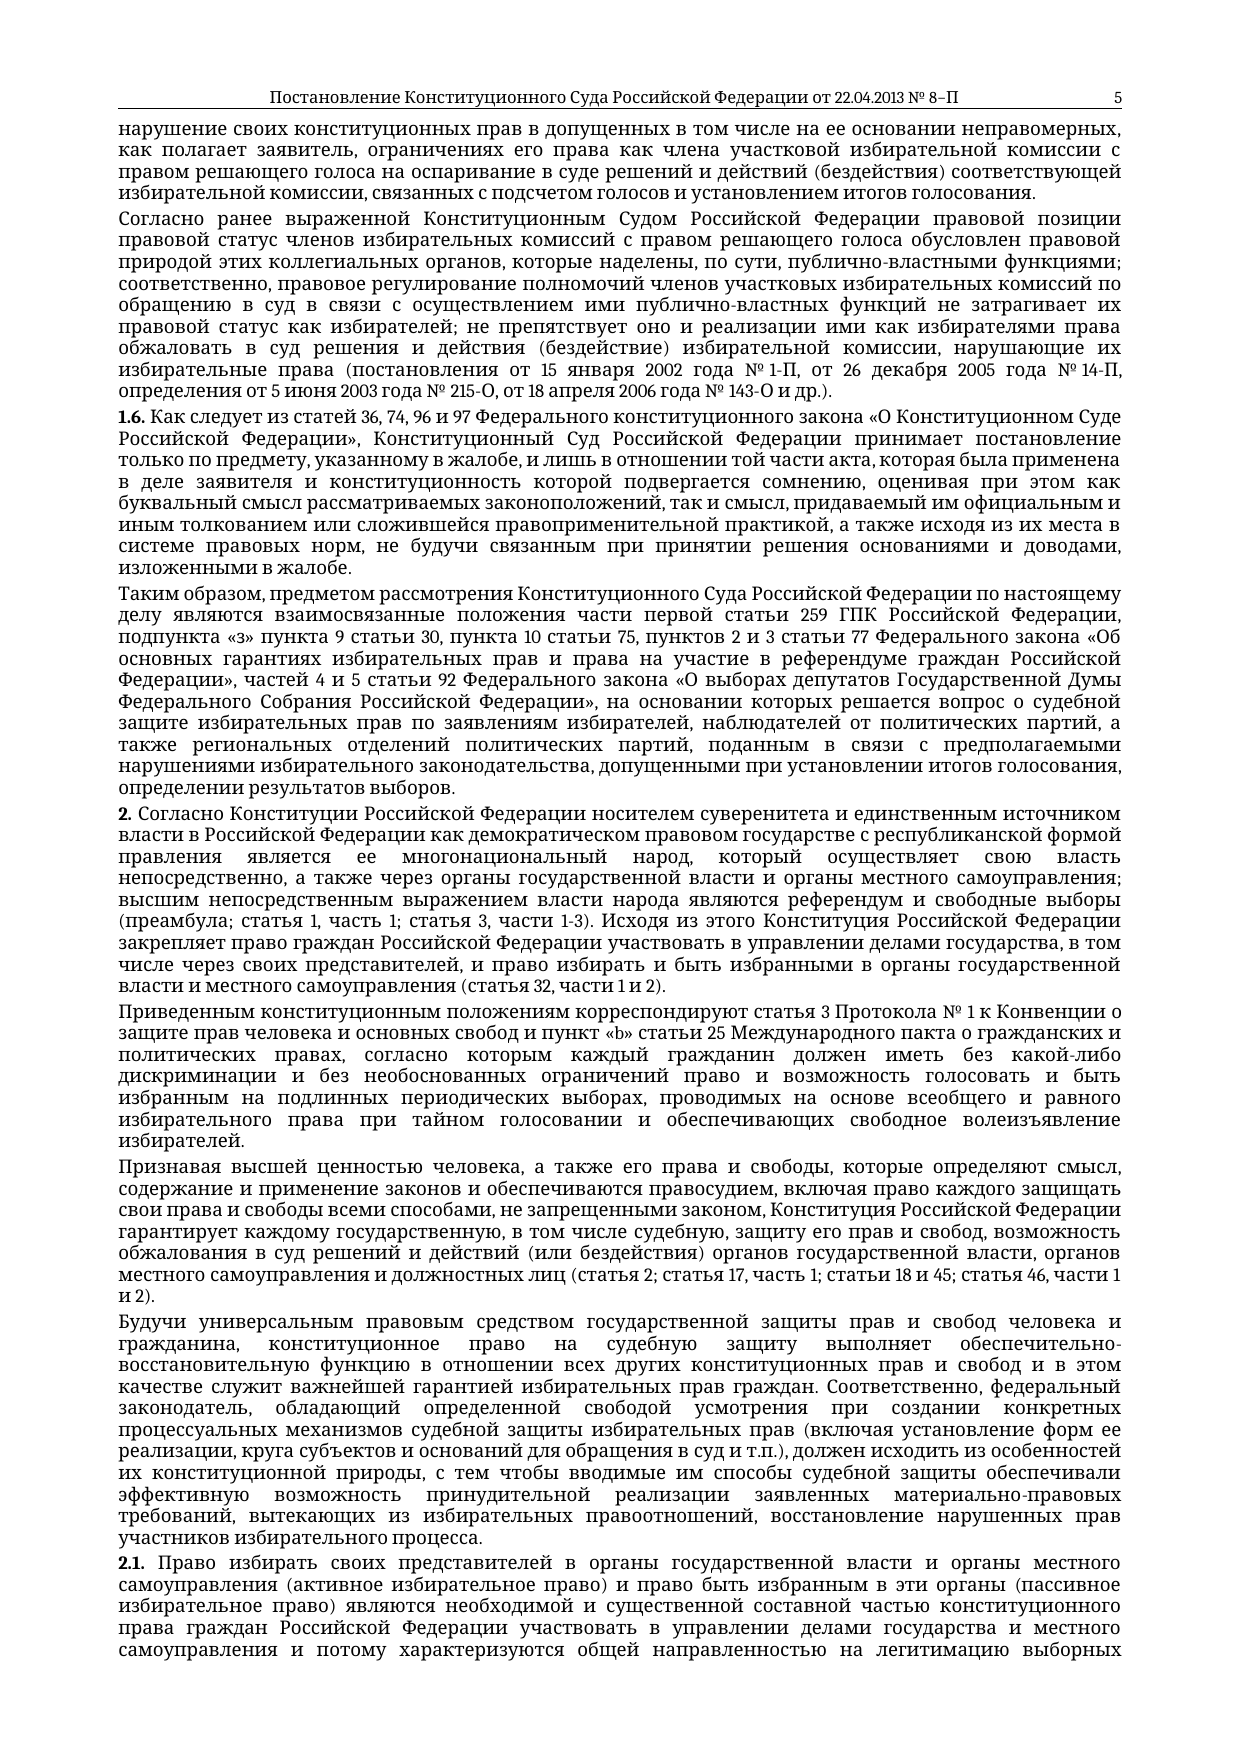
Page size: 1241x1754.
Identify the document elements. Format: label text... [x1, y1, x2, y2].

text 2. Согласно Конституции Российской Федерации носителем суверенитета и единственным источником власти в Российской Федерации как демократическом правовом государстве с республиканской формой правления является ее многонациональный народ, который осуществляет свою власть непосредственно, а также через органы государственной власти и органы местного самоуправления; высшим непосредственным выражением власти народа являются референдум и свободные выборы (преамбула; статья 1, часть 1; статья 3, части 1-3). Исходя из этого Конституция Российской Федерации закрепляет право граждан Российской Федерации участвовать в управлении делами государства, в том числе через своих представителей, и право избирать и быть избранными в органы государственной власти и местного самоуправления (статья 32, части 1 и 2). [118, 803, 1122, 997]
text Согласно ранее выраженной Конституционным Судом Российской Федерации правовой позиции правовой статус членов избирательных комиссий с правом решающего голоса обусловлен правовой природой этих коллегиальных органов, которые наделены, по сути, публично-властными функциями; соответственно, правовое регулирование полномочий членов участковых избирательных комиссий по обращению в суд в связи с осуществлением ими публично-властных функций не затрагивает их правовой статус как избирателей; не препятствует оно и реализации ими как избирателями права обжаловать в суд решения и действия (бездействие) избирательной комиссии, нарушающие их избирательные права (постановления от 15 января 2002 года № 1-П, от 26 декабря 2005 года № 14-П, определения от 5 июня 2003 года № 215-О, от 18 апреля 2006 года № 143-О и др.). [118, 208, 1122, 402]
text Будучи универсальным правовым средством государственной защиты прав и свобод человека и гражданина, конституционное право на судебную защиту выполняет обеспечительно-восстановительную функцию в отношении всех других конституционных прав и свобод и в этом качестве служит важнейшей гарантией избирательных прав граждан. Соответственно, федеральный законодатель, обладающий определенной свободой усмотрения при создании конкретных процессуальных механизмов судебной защиты избирательных прав (включая установление форм ее реализации, круга субъектов и оснований для обращения в суд и т.п.), должен исходить из особенностей их конституционной природы, с тем чтобы вводимые им способы судебной защиты обеспечивали эффективную возможность принудительной реализации заявленных материально-правовых требований, вытекающих из избирательных правоотношений, восстановление нарушенных прав участников избирательного процесса. [118, 1312, 1122, 1549]
text Таким образом, предметом рассмотрения Конституционного Суда Российской Федерации по настоящему делу являются взаимосвязанные положения части первой статьи 259 ГПК Российской Федерации, подпункта «з» пункта 9 статьи 30, пункта 10 статьи 75, пунктов 2 и 3 статьи 77 Федерального закона «Об основных гарантиях избирательных прав и права на участие в референдуме граждан Российской Федерации», частей 4 и 5 статьи 92 Федерального закона «О выборах депутатов Государственной Думы Федерального Собрания Российской Федерации», на основании которых решается вопрос о судебной защите избирательных прав по заявлениям избирателей, наблюдателей от политических партий, а также региональных отделений политических партий, поданным в связи с предполагаемыми нарушениями избирательного законодательства, допущенными при установлении итогов голосования, определении результатов выборов. [118, 583, 1122, 799]
text нарушение своих конституционных прав в допущенных в том числе на ее основании неправомерных, как полагает заявитель, ограничениях его права как члена участковой избирательной комиссии с правом решающего голоса на оспаривание в суде решений и действий (бездействия) соответствующей избирательной комиссии, связанных с подсчетом голосов и установлением итогов голосования. [118, 118, 1122, 204]
text Приведенным конституционным положениям корреспондируют статья 3 Протокола № 1 к Конвенции о защите прав человека и основных свобод и пункт «b» статьи 25 Международного пакта о гражданских и политических правах, согласно которым каждый гражданин должен иметь без какой-либо дискриминации и без необоснованных ограничений право и возможность голосовать и быть избранным на подлинных периодических выборах, проводимых на основе всеобщего и равного избирательного права при тайном голосовании и обеспечивающих свободное волеизъявление избирателей. [118, 1001, 1122, 1152]
text 1.6. Как следует из статей 36, 74, 96 и 97 Федерального конституционного закона «О Конституционном Суде Российской Федерации», Конституционный Суд Российской Федерации принимает постановление только по предмету, указанному в жалобе, и лишь в отношении той части акта, которая была применена в деле заявителя и конституционность которой подвергается сомнению, оценивая при этом как буквальный смысл рассматриваемых законоположений, так и смысл, придаваемый им официальным и иным толкованием или сложившейся правоприменительной практикой, а также исходя из их места в системе правовых норм, не будучи связанным при принятии решения основаниями и доводами, изложенными в жалобе. [118, 407, 1122, 579]
text Признавая высшей ценностью человека, а также его права и свободы, которые определяют смысл, содержание и применение законов и обеспечиваются правосудием, включая право каждого защищать свои права и свободы всеми способами, не запрещенными законом, Конституция Российской Федерации гарантирует каждому государственную, в том числе судебную, защиту его прав и свобод, возможность обжалования в суд решений и действий (или бездействия) органов государственной власти, органов местного самоуправления и должностных лиц (статья 2; статья 17, часть 1; статьи 18 и 45; статья 46, части 1 и 2). [118, 1156, 1122, 1307]
text 2.1. Право избирать своих представителей в органы государственной власти и органы местного самоуправления (активное избирательное право) и право быть избранным в эти органы (пассивное избирательное право) являются необходимой и существенной составной частью конституционного права граждан Российской Федерации участвовать в управлении делами государства и местного самоуправления и потому характеризуются общей направленностью на легитимацию выборных [118, 1553, 1122, 1661]
